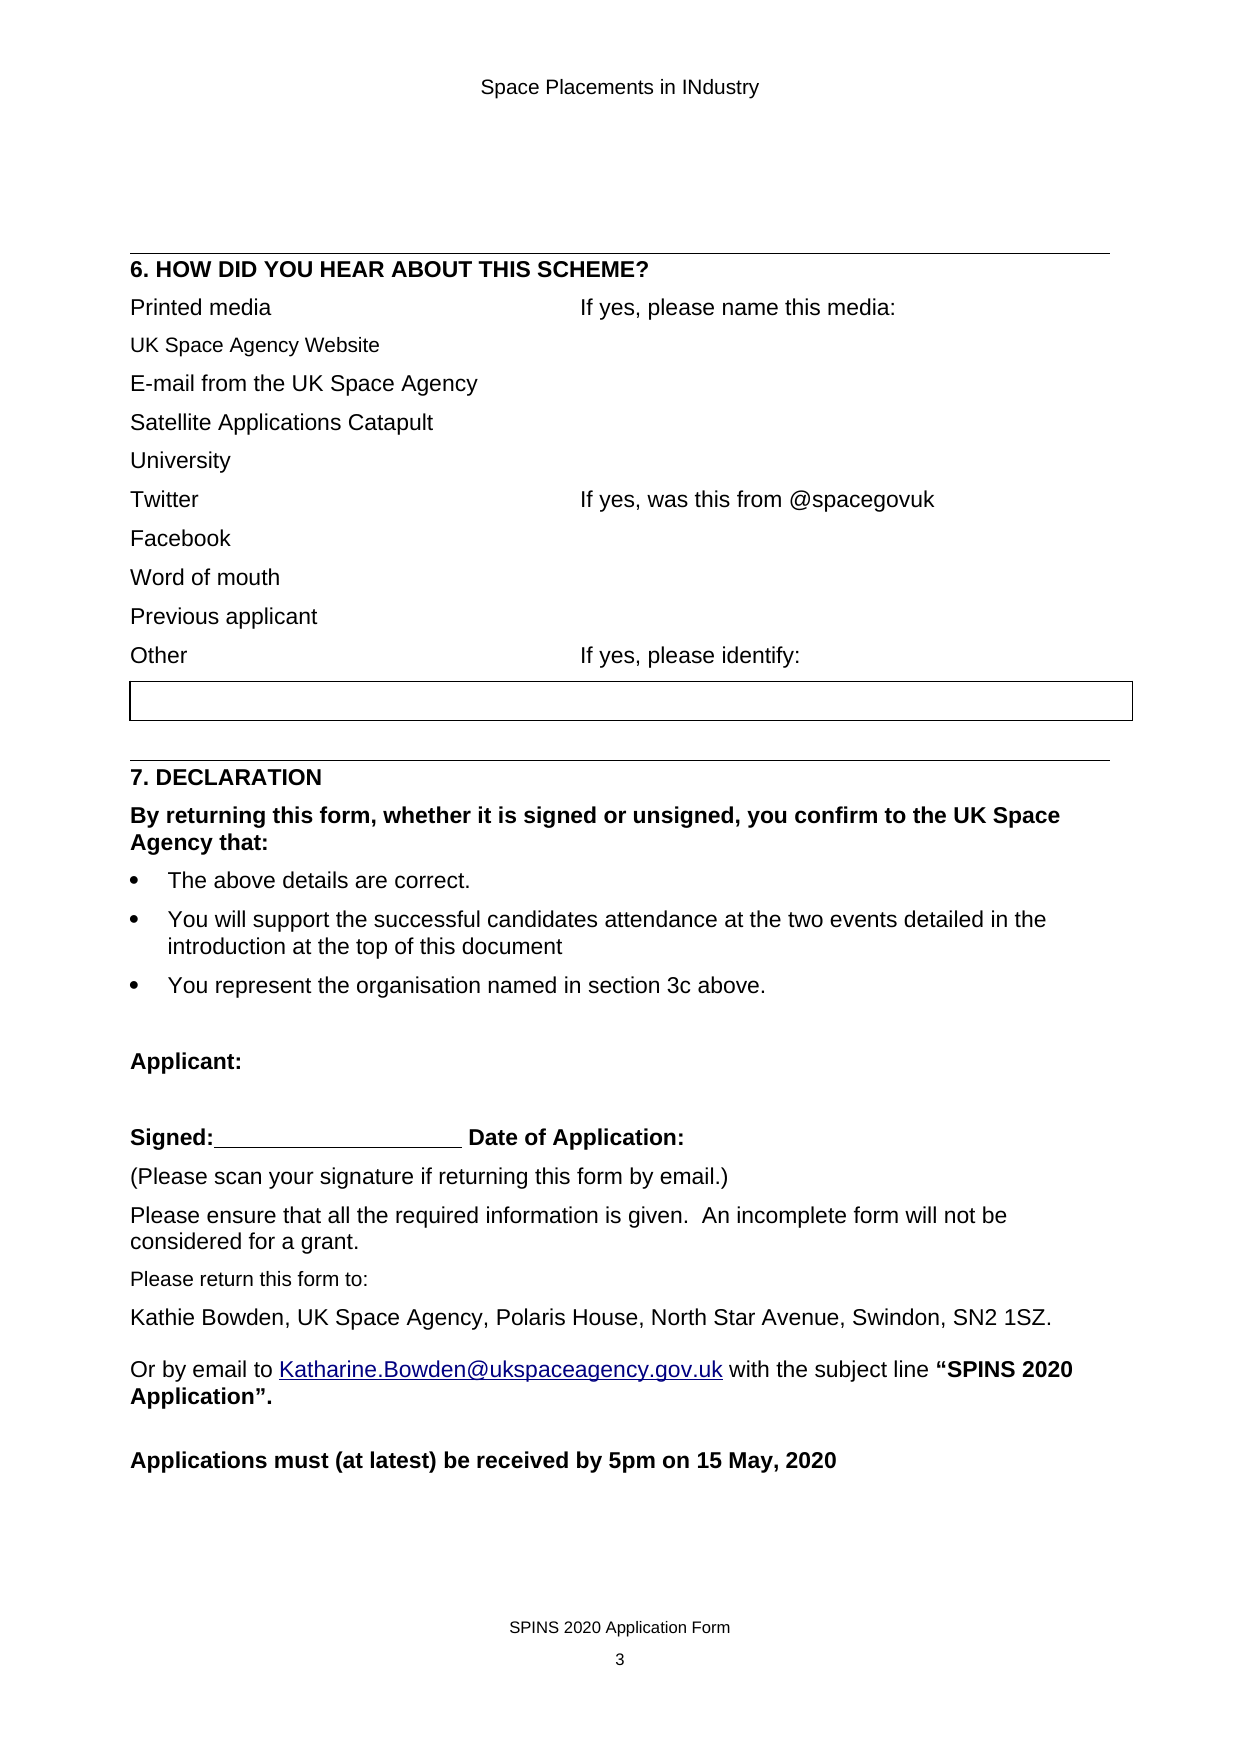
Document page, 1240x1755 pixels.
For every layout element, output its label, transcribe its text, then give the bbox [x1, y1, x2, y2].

text Printed media If yes, please name this media: [130, 294, 1110, 321]
subtitle Applications must (at latest) be received by 5pm on 15 May, 2020 [130, 1447, 1110, 1473]
text Kathie Bowden, UK Space Agency, Polaris House, North Star Avenue, Swindon, SN2 1SZ. [130, 1304, 1110, 1330]
text Facebook [130, 525, 1110, 551]
text University [130, 447, 1110, 474]
text 7. DECLARATION [130, 761, 1110, 790]
text Or by email to Katharine.Bowden@ukspaceagency.gov.uk with the subject line “SPINS 2020 Application”. [130, 1356, 1110, 1409]
subtitle Signed: Date of Application: [130, 1124, 1110, 1151]
list The above details are correct. [130, 867, 1110, 894]
text By returning this form, whether it is signed or unsigned, you confirm to the UK Space Agency that: [130, 802, 1110, 855]
text UK Space Agency Website [130, 333, 1110, 357]
text Satellite Applications Catapult [130, 408, 1110, 435]
text Please ensure that all the required information is given. An incomplete form will not be considered for a grant. [130, 1202, 1110, 1255]
text E-mail from the UK Space Agency [130, 370, 1110, 396]
subtitle Applicant: [130, 1048, 1110, 1074]
text Word of mouth [130, 564, 1110, 590]
text Twitter If yes, was this from @spacegovuk [130, 486, 1110, 513]
text Previous applicant [130, 603, 1110, 629]
list You represent the organisation named in section 3c above. [130, 972, 1110, 998]
list You will support the successful candidates attendance at the two events detailed in the introduction at the top of this document [130, 906, 1110, 959]
text Other If yes, please identify: [130, 642, 1110, 668]
text 6. HOW DID YOU HEAR ABOUT THIS SCHEME? [130, 254, 1110, 282]
text (Please scan your signature if returning this form by email.) [130, 1163, 1110, 1189]
table_header [131, 682, 1132, 720]
text Please return this form to: [130, 1267, 1110, 1291]
